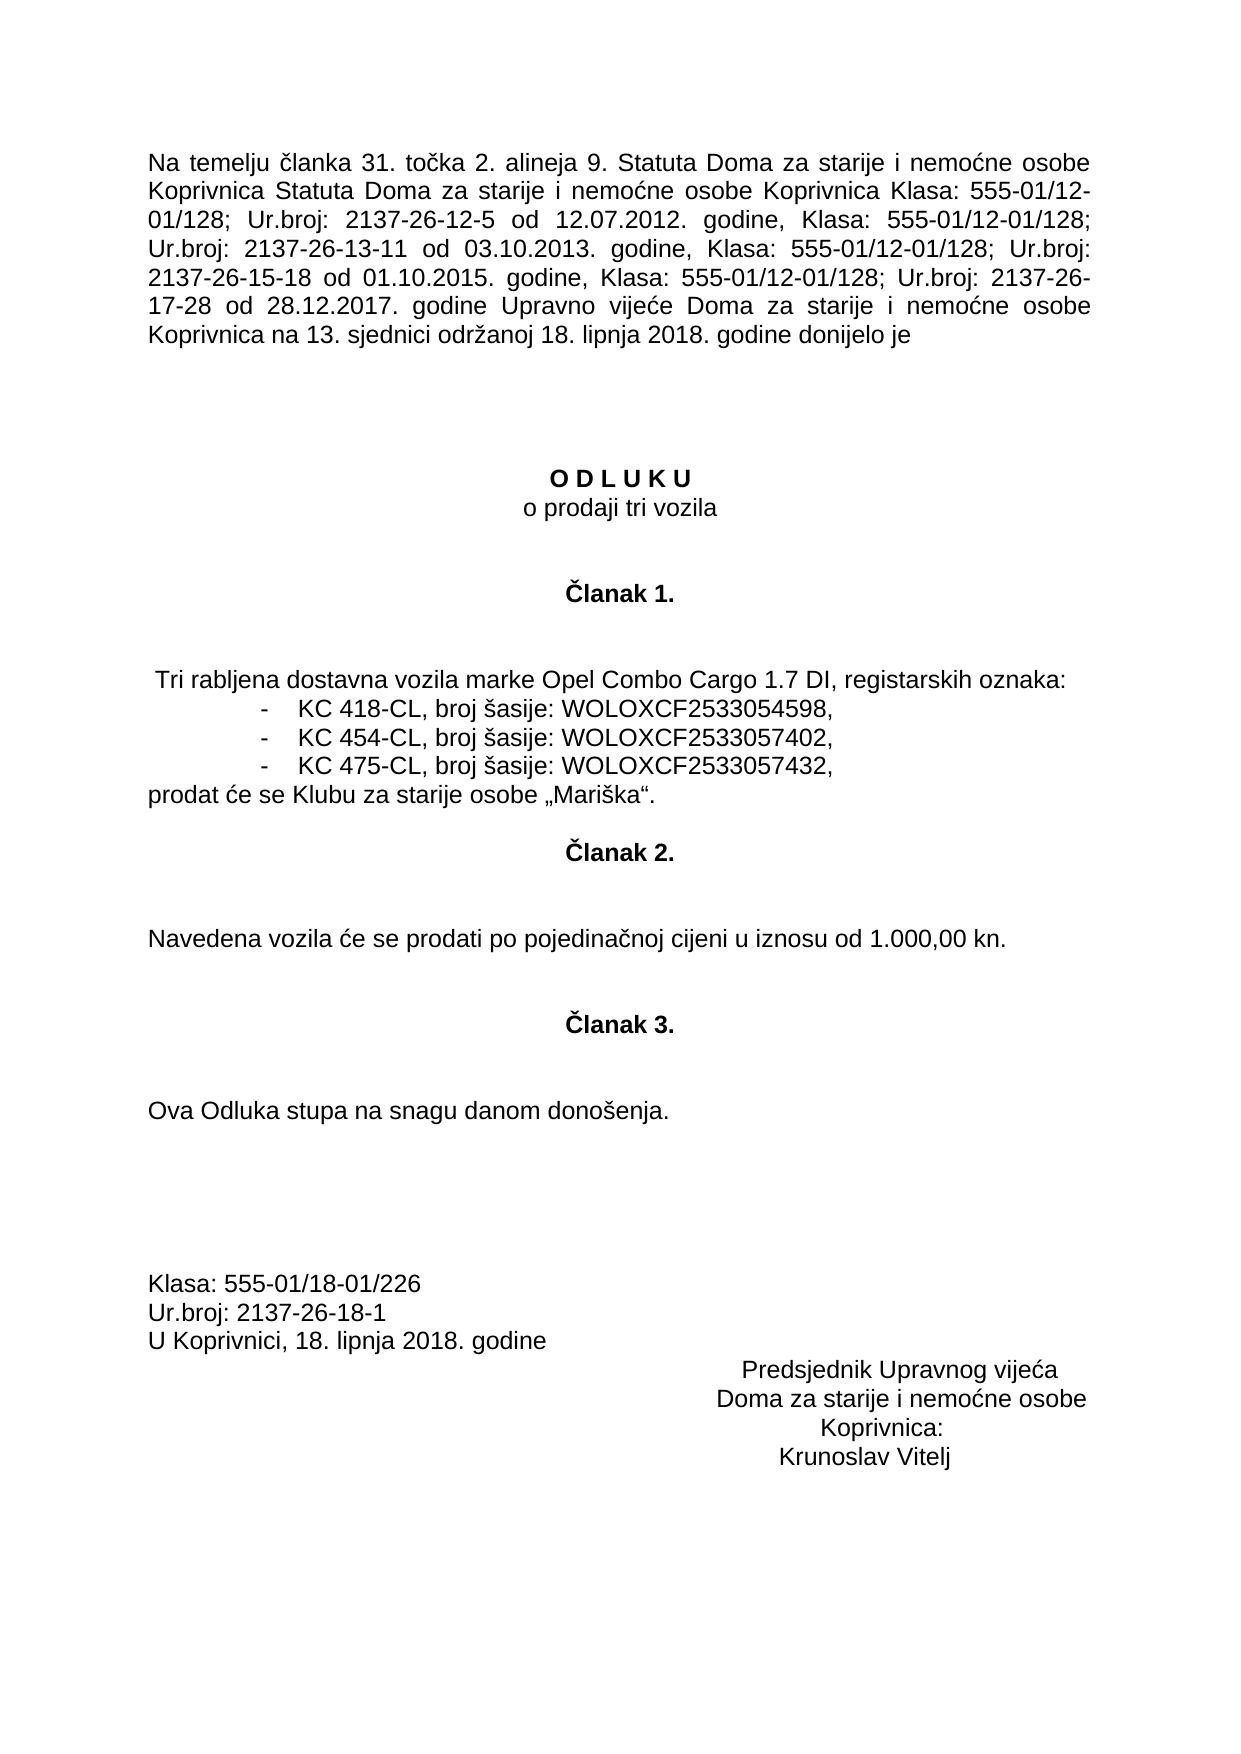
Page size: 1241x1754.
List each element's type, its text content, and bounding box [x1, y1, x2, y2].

text Predsjednik Upravnog vijeća [148, 1355, 1093, 1384]
text prodat će se Klubu za starije osobe „Mariška“. [148, 780, 1093, 809]
text Klasa: 555-01/18-01/226 [148, 1269, 1093, 1298]
list KC 454-CL, broj šasije: WOLOXCF2533057402, [260, 723, 1093, 751]
text Navedena vozila će se prodati po pojedinačnoj cijeni u iznosu od 1.000,00 kn. [148, 924, 1093, 953]
text Članak 2. [148, 838, 1093, 866]
text O D L U K U [148, 464, 1093, 493]
text U Koprivnici, 18. lipnja 2018. godine [148, 1326, 1093, 1355]
text Koprivnica: [148, 1413, 1093, 1441]
text Na temelju članka 31. točka 2. alineja 9. Statuta Doma za starije i nemoćne osobe Koprivnica Statuta Doma za starije i nemoćne osobe Koprivnica Klasa: 555-01/12-01/128; Ur.broj: 2137-26-12-5 od 12.07.2012. godine, Klasa: 555-01/12-01/128; Ur.broj: 2137-26-13-11 od 03.10.2013. godine, Klasa: 555-01/12-01/128; Ur.broj: 2137-26-15-18 od 01.10.2015. godine, Klasa: 555-01/12-01/128; Ur.broj: 2137-26-17-28 od 28.12.2017. godine Upravno vijeće Doma za starije i nemoćne osobe Koprivnica na 13. sjednici održanoj 18. lipnja 2018. godine donijelo je [148, 148, 1093, 349]
list KC 475-CL, broj šasije: WOLOXCF2533057432, [260, 751, 1093, 780]
text Ur.broj: 2137-26-18-1 [148, 1298, 1093, 1326]
text Članak 3. [148, 1010, 1093, 1039]
text Tri rabljena dostavna vozila marke Opel Combo Cargo 1.7 DI, registarskih oznaka: [148, 665, 1093, 694]
text Članak 1. [148, 579, 1093, 608]
text Ova Odluka stupa na snagu danom donošenja. [148, 1096, 1093, 1125]
text Krunoslav Vitelj [148, 1441, 1093, 1470]
text Doma za starije i nemoćne osobe [148, 1384, 1093, 1413]
text o prodaji tri vozila [148, 493, 1093, 521]
list KC 418-CL, broj šasije: WOLOXCF2533054598, [260, 694, 1093, 723]
